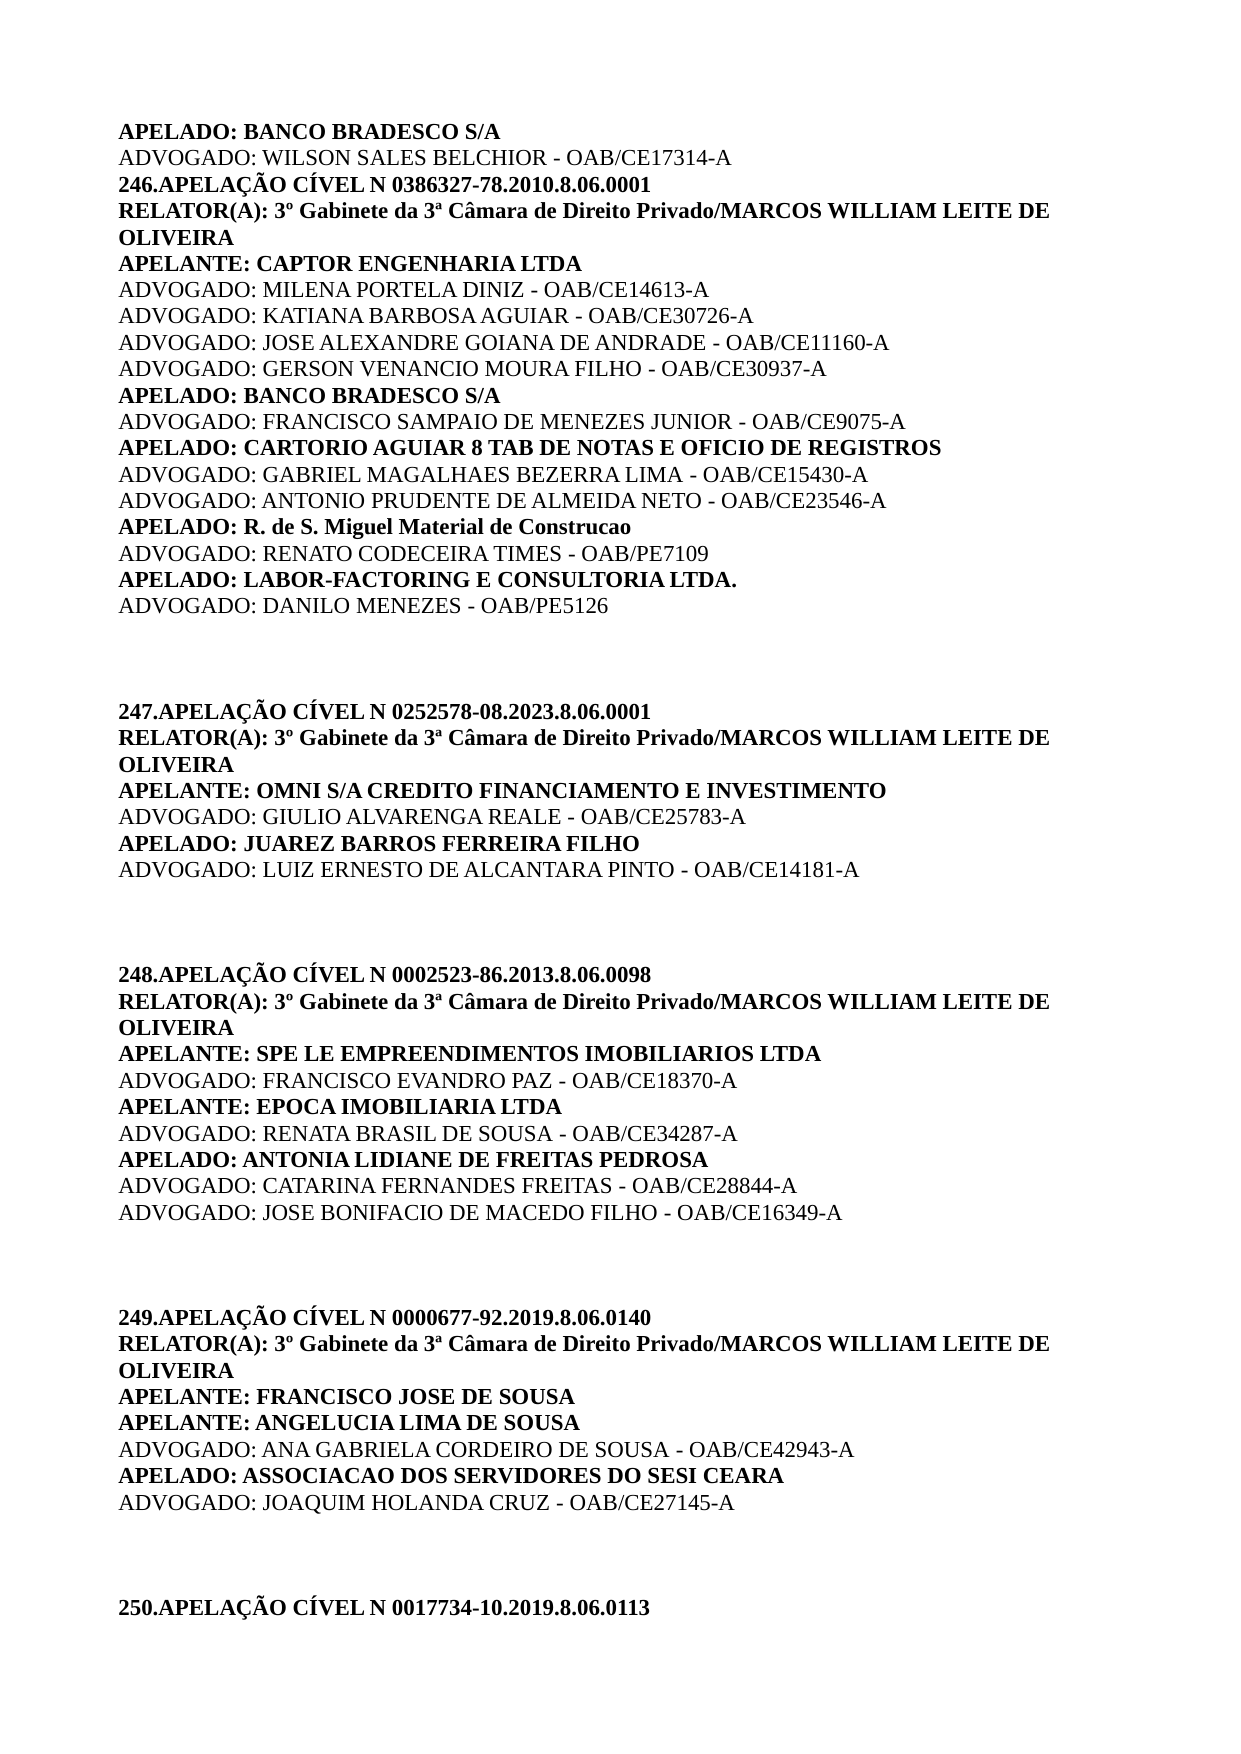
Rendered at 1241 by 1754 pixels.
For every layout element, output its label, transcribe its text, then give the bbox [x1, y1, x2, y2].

text APELADO: BANCO BRADESCO S/A ADVOGADO: WILSON SALES BELCHIOR - OAB/CE17314-A 246.APELAÇÃO CÍVEL N 0386327-78.2010.8.06.0001 RELATOR(A): 3º Gabinete da 3ª Câmara de Direito Privado/MARCOS WILLIAM LEITE DE OLIVEIRA APELANTE: CAPTOR ENGENHARIA LTDA ADVOGADO: MILENA PORTELA DINIZ - OAB/CE14613-A ADVOGADO: KATIANA BARBOSA AGUIAR - OAB/CE30726-A ADVOGADO: JOSE ALEXANDRE GOIANA DE ANDRADE - OAB/CE11160-A ADVOGADO: GERSON VENANCIO MOURA FILHO - OAB/CE30937-A APELADO: BANCO BRADESCO S/A ADVOGADO: FRANCISCO SAMPAIO DE MENEZES JUNIOR - OAB/CE9075-A APELADO: CARTORIO AGUIAR 8 TAB DE NOTAS E OFICIO DE REGISTROS ADVOGADO: GABRIEL MAGALHAES BEZERRA LIMA - OAB/CE15430-A ADVOGADO: ANTONIO PRUDENTE DE ALMEIDA NETO - OAB/CE23546-A APELADO: R. de S. Miguel Material de Construcao ADVOGADO: RENATO CODECEIRA TIMES - OAB/PE7109 APELADO: LABOR-FACTORING E CONSULTORIA LTDA. ADVOGADO: DANILO MENEZES - OAB/PE5126 247.APELAÇÃO CÍVEL N 0252578-08.2023.8.06.0001 RELATOR(A): 3º Gabinete da 3ª Câmara de Direito Privado/MARCOS WILLIAM LEITE DE OLIVEIRA APELANTE: OMNI S/A CREDITO FINANCIAMENTO E INVESTIMENTO ADVOGADO: GIULIO ALVARENGA REALE - OAB/CE25783-A APELADO: JUAREZ BARROS FERREIRA FILHO ADVOGADO: LUIZ ERNESTO DE ALCANTARA PINTO - OAB/CE14181-A 248.APELAÇÃO CÍVEL N 0002523-86.2013.8.06.0098 RELATOR(A): 3º Gabinete da 3ª Câmara de Direito Privado/MARCOS WILLIAM LEITE DE OLIVEIRA APELANTE: SPE LE EMPREENDIMENTOS IMOBILIARIOS LTDA ADVOGADO: FRANCISCO EVANDRO PAZ - OAB/CE18370-A APELANTE: EPOCA IMOBILIARIA LTDA ADVOGADO: RENATA BRASIL DE SOUSA - OAB/CE34287-A APELADO: ANTONIA LIDIANE DE FREITAS PEDROSA ADVOGADO: CATARINA FERNANDES FREITAS - OAB/CE28844-A ADVOGADO: JOSE BONIFACIO DE MACEDO FILHO - OAB/CE16349-A 249.APELAÇÃO CÍVEL N 0000677-92.2019.8.06.0140 RELATOR(A): 3º Gabinete da 3ª Câmara de Direito Privado/MARCOS WILLIAM LEITE DE OLIVEIRA APELANTE: FRANCISCO JOSE DE SOUSA APELANTE: ANGELUCIA LIMA DE SOUSA ADVOGADO: ANA GABRIELA CORDEIRO DE SOUSA - OAB/CE42943-A APELADO: ASSOCIACAO DOS SERVIDORES DO SESI CEARA ADVOGADO: JOAQUIM HOLANDA CRUZ - OAB/CE27145-A 250.APELAÇÃO CÍVEL N 0017734-10.2019.8.06.0113 [118, 118, 1122, 1620]
